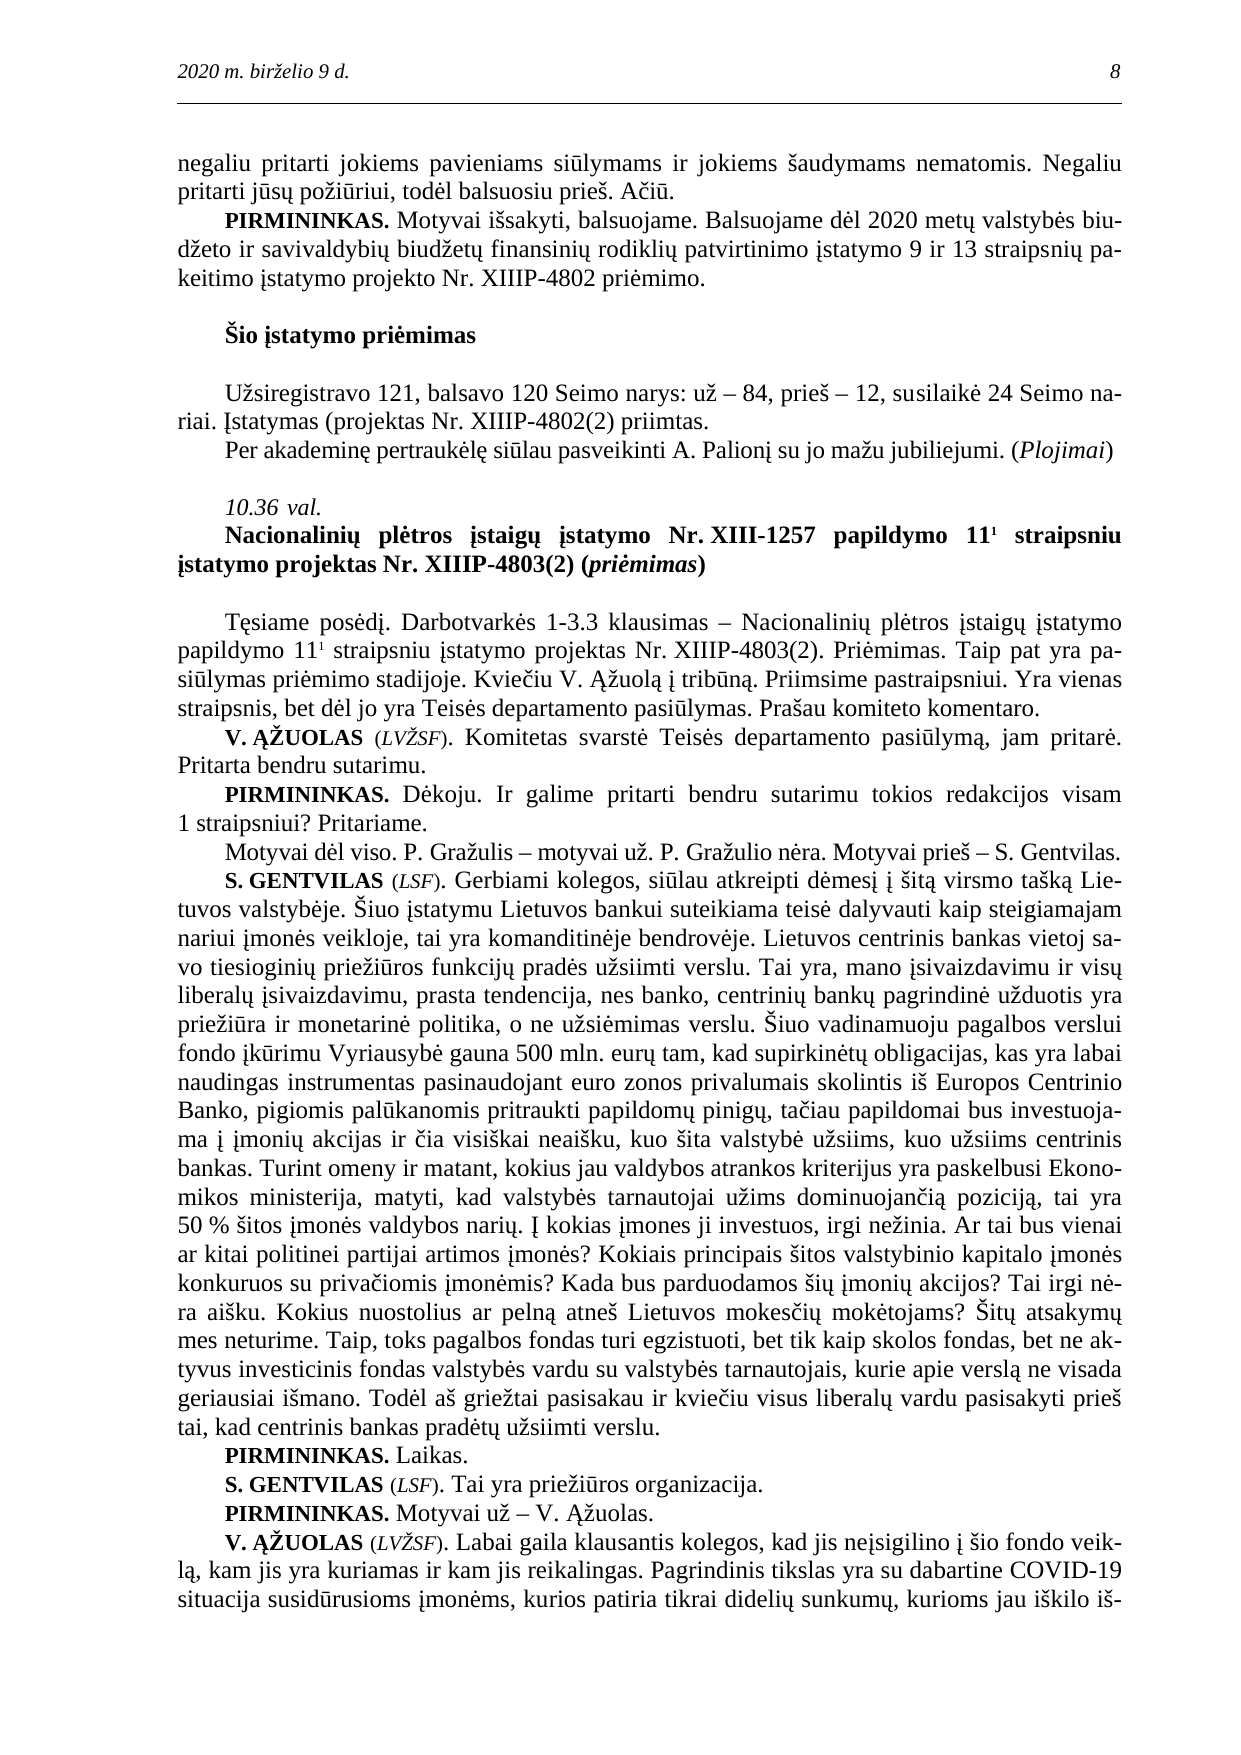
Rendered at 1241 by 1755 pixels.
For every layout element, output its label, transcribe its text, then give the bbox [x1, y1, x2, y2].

text V. ĄŽUOLAS (LVŽSF). La­bai gai­la klau­san­tis ko­le­gos, kad jis ne­įsi­gi­li­no į šio fon­do veik­lą, kam jis yra ku­ria­mas ir kam jis rei­ka­lin­gas. Pa­grin­di­nis tiks­las yra su da­bar­ti­ne COVID-19 si­tu­a­ci­ja su­si­dū­ru­sioms įmo­nėms, ku­rios pa­ti­ria tik­rai di­de­lių sun­ku­mų, ku­rioms jau iš­ki­lo iš­ [177, 1527, 1122, 1613]
text 10.36 val. [224, 493, 1122, 520]
text ne­ga­liu pri­tar­ti jo­kiems pa­vie­niams siū­ly­mams ir jo­kiems šau­dy­mams ne­ma­to­mis. Ne­ga­liu pri­tar­ti jū­sų po­žiū­riui, to­dėl bal­suo­siu prieš. Ačiū. [177, 148, 1122, 205]
text PIRMININKAS. Mo­ty­vai iš­sa­ky­ti, bal­suo­ja­me. Bal­suo­ja­me dėl 2020 me­tų vals­ty­bės biu­dže­to ir sa­vi­val­dy­bių biu­dže­tų fi­nan­si­nių ro­dik­lių pa­tvir­ti­ni­mo įsta­ty­mo 9 ir 13 straips­nių pa­kei­ti­mo įsta­ty­mo pro­jek­to Nr. XIIIP-4802 pri­ėmi­mo. [177, 205, 1122, 291]
text Tę­sia­me po­sė­dį. Dar­bo­tvarkės 1-3.3 klau­si­mas – Na­cio­na­li­nių plėt­ros įstai­gų įsta­ty­mo pa­pil­dy­mo 111 straips­niu įsta­ty­mo pro­jek­tas Nr. XIIIP-4803(2). Pri­ėmi­mas. Taip pat yra pa­siū­ly­mas pri­ėmi­mo sta­di­jo­je. Kvie­čiu V. Ąžuo­lą į tri­bū­ną. Pri­im­si­me pa­straips­niui. Yra vie­nas straips­nis, bet dėl jo yra Tei­sės de­par­ta­men­to pa­siū­ly­mas. Pra­šau ko­mi­te­to ko­men­ta­ro. [177, 607, 1122, 722]
text PIRMININKAS. Dė­ko­ju. Ir ga­li­me pri­tar­ti ben­dru su­ta­ri­mu to­kios re­dak­ci­jos vi­sam 1 straips­niui? Pri­ta­ria­me. [177, 779, 1122, 837]
text PIRMININKAS. Mo­ty­vai už – V. Ąžuo­las. [177, 1498, 1122, 1527]
text Už­si­re­gist­ra­vo 121, bal­sa­vo 120 Sei­mo na­rys: už – 84, prieš – 12, su­si­lai­kė 24 Sei­mo na­riai. Įsta­ty­mas (pro­jek­tas Nr. XIIIP-4802(2) pri­im­tas. [177, 378, 1122, 435]
text V. ĄŽUOLAS (LVŽSF). Ko­mi­te­tas svars­tė Tei­sės de­par­ta­men­to pa­siū­ly­mą, jam pri­ta­rė. Pri­tar­ta ben­dru su­ta­ri­mu. [177, 722, 1122, 779]
text Per aka­de­mi­nę per­trau­kė­lę siū­lau pa­svei­kin­ti A. Pa­lio­nį su jo ma­žu ju­bi­lie­ju­mi. (Plo­ji­mai) [177, 435, 1122, 464]
text Mo­ty­vai dėl vi­so. P. Gra­žu­lis – mo­ty­vai už. P. Gra­žu­lio nė­ra. Mo­ty­vai prieš – S. Gent­vi­las. [177, 837, 1122, 865]
text S. GENTVILAS (LSF). Tai yra prie­žiū­ros or­ga­ni­za­ci­ja. [177, 1469, 1122, 1498]
text PIRMININKAS. Lai­kas. [177, 1440, 1122, 1469]
text Šio įsta­ty­mo pri­ėmi­mas [177, 320, 1122, 349]
text S. GENTVILAS (LSF). Ger­bia­mi ko­le­gos, siū­lau at­kreip­ti dė­me­sį į ši­tą vir­smo taš­ką Lie­tu­vos vals­ty­bė­je. Šiuo įsta­ty­mu Lie­tu­vos ban­kui su­tei­kia­ma tei­sė da­ly­vau­ti kaip stei­gia­ma­jam na­riui įmo­nės veik­lo­je, tai yra ko­man­di­ti­nė­je ben­dro­vė­je. Lie­tu­vos cen­tri­nis ban­kas vie­toj sa­vo tie­sio­gi­nių prie­žiū­ros funk­ci­jų pra­dės už­si­im­ti ver­slu. Tai yra, ma­no įsi­vaiz­da­vi­mu ir vi­sų li­be­ra­lų įsi­vaiz­da­vi­mu, pras­ta ten­den­ci­ja, nes ban­ko, cen­tri­nių ban­kų pa­grin­di­nė už­duo­tis yra prie­žiū­ra ir mo­ne­ta­ri­nė po­li­ti­ka, o ne už­si­ė­mi­mas ver­slu. Šiuo va­di­na­muo­ju pa­gal­bos ver­slui fon­do įkū­ri­mu Vy­riau­sy­bė gau­na 500 mln. eu­rų tam, kad su­pir­ki­nė­tų ob­li­ga­ci­jas, kas yra la­bai nau­din­gas in­stru­men­tas pa­si­nau­do­jant eu­ro zo­nos pri­va­lu­mais sko­lin­tis iš Eu­ro­pos Cen­tri­nio Ban­ko, pi­gio­mis pa­lū­ka­no­mis pri­trauk­ti pa­pil­do­mų pi­ni­gų, ta­čiau pa­pil­do­mai bus in­ves­tuo­ja­ma į įmo­nių ak­ci­jas ir čia vi­siš­kai ne­aiš­ku, kuo ši­ta vals­ty­bė už­si­ims, kuo už­si­ims cen­tri­nis ban­kas. Tu­rint ome­ny ir ma­tant, ko­kius jau val­dy­bos at­ran­kos kri­te­ri­jus yra pa­skel­bu­si Eko­no­mi­kos mi­nis­te­ri­ja, ma­ty­ti, kad vals­ty­bės tar­nau­to­jai užims do­mi­nuo­jan­čią po­zi­ci­ją, tai yra 50 % ši­tos įmo­nės val­dy­bos na­rių. Į ko­kias įmo­nes ji in­ves­tuos, ir­gi ne­ži­nia. Ar tai bus vie­nai ar ki­tai po­li­ti­nei par­ti­jai ar­ti­mos įmo­nės? Ko­kiais prin­ci­pais ši­tos vals­ty­bi­nio ka­pi­ta­lo įmo­nės kon­ku­ruos su pri­va­čio­mis įmo­nė­mis? Ka­da bus par­duo­da­mos šių įmo­nių ak­ci­jos? Tai ir­gi nė­ra aiš­ku. Ko­kius nuos­to­lius ar pel­ną at­neš Lie­tu­vos mo­kes­čių mo­kė­to­jams? Ši­tų at­sa­ky­mų mes ne­tu­ri­me. Taip, toks pa­gal­bos fon­das tu­ri eg­zis­tuo­ti, bet tik kaip sko­los fon­das, bet ne ak­ty­vus in­ves­ti­ci­nis fon­das vals­ty­bės var­du su vals­ty­bės tar­nau­to­jais, ku­rie apie ver­slą ne vi­sa­da ge­riau­siai iš­ma­no. To­dėl aš griež­tai pa­si­sa­kau ir kvie­čiu vi­sus li­be­ra­lų var­du pa­si­sa­ky­ti prieš tai, kad cen­tri­nis ban­kas pra­dė­tų už­si­im­ti ver­slu. [177, 865, 1122, 1440]
text Na­cio­na­li­nių plėt­ros įstai­gų įsta­ty­mo Nr. XIII-1257 pa­pil­dy­mo 111 straips­niu įstatymo pro­jek­tas Nr. XIIIP-4803(2) (pri­ėmi­mas) [177, 520, 1122, 578]
